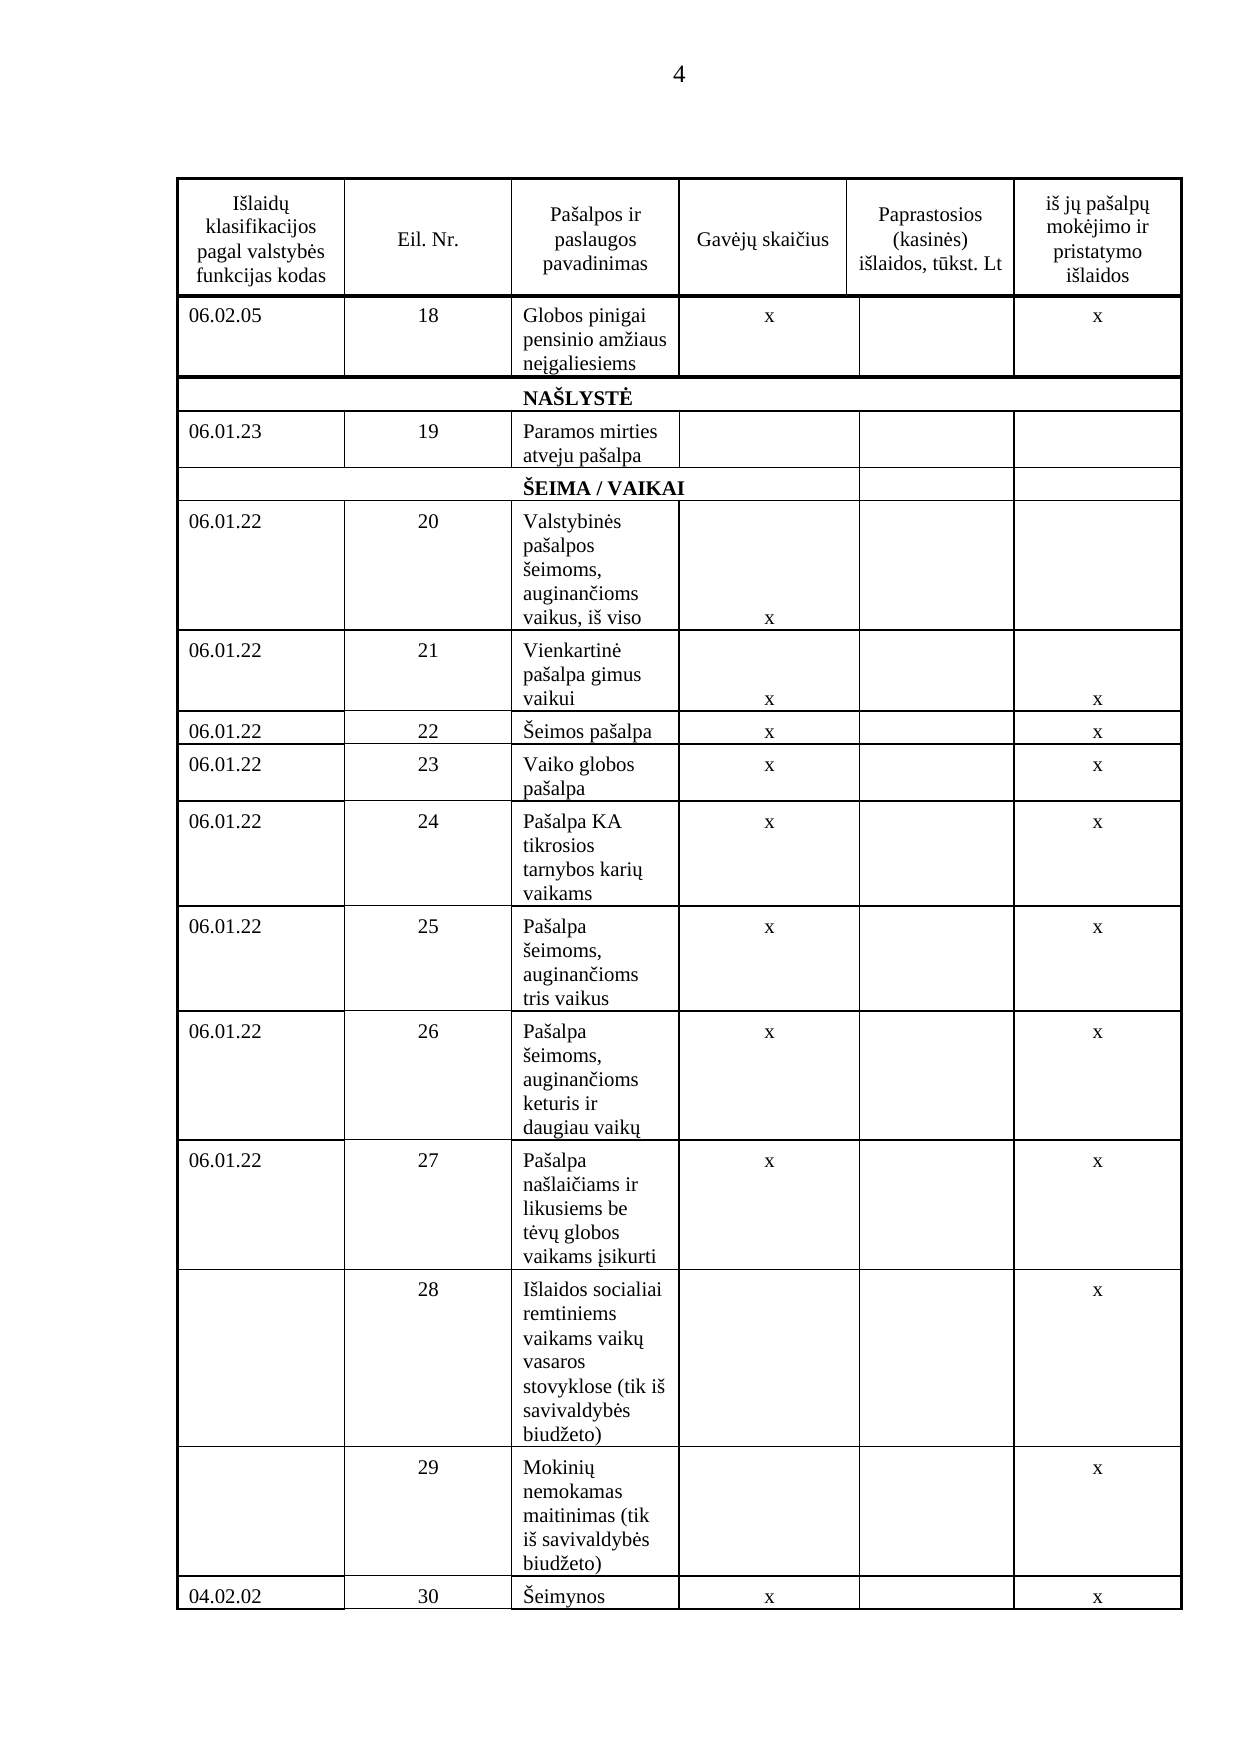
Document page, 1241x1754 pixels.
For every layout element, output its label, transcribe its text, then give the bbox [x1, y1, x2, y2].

table_cell x [1015, 631, 1180, 710]
table_cell [1015, 501, 1180, 629]
table_cell x [1015, 745, 1180, 800]
table_cell ŠEIMA / VAIKAI [512, 468, 859, 500]
table_cell 06.01.22 [179, 907, 344, 1010]
table_header Pašalpos ir paslaugos pavadinimas [512, 180, 678, 294]
table_cell Pašalpa šeimoms, auginančioms keturis ir daugiau vaikų [512, 1012, 678, 1139]
table_cell x [1015, 1270, 1180, 1446]
table_cell 23 [345, 744, 511, 800]
table_cell 22 [345, 711, 511, 743]
table_cell x [1015, 802, 1180, 905]
table_cell 06.01.22 [179, 745, 344, 800]
table_cell 06.01.23 [179, 412, 344, 467]
table_cell Išlaidos socialiai remtiniems vaikams vaikų vasaros stovyklose (tik iš savivaldybės biudžeto) [512, 1270, 678, 1446]
table_cell 06.01.22 [179, 631, 344, 710]
table_cell [179, 379, 344, 410]
table_cell 19 [345, 412, 511, 467]
table_cell [860, 298, 1013, 375]
table_header iš jų pašalpų mokėjimo ir pristatymo išlaidos [1015, 180, 1180, 294]
table_cell [860, 802, 1013, 905]
table_cell 06.01.22 [179, 1141, 344, 1268]
table_cell x [1015, 1447, 1180, 1575]
table_cell x [1015, 1577, 1180, 1608]
table_cell [1014, 379, 1180, 410]
table_cell x [1015, 298, 1180, 375]
table_header Eil. Nr. [345, 180, 511, 294]
table_cell [860, 412, 1013, 467]
table_cell [860, 1577, 1013, 1608]
table_cell 20 [345, 501, 511, 629]
table_cell NAŠLYSTĖ [512, 379, 679, 410]
table_cell x [680, 712, 859, 743]
table_cell [860, 468, 1013, 500]
table_cell 18 [345, 298, 511, 375]
table_cell [859, 379, 1014, 410]
table_cell x [1015, 1012, 1180, 1139]
table_cell [860, 1012, 1013, 1139]
table_cell x [680, 631, 859, 710]
table_cell [860, 712, 1013, 743]
table_cell 06.01.22 [179, 802, 344, 905]
table_cell [860, 1447, 1013, 1575]
table_cell [1015, 468, 1180, 500]
table_cell [179, 1447, 344, 1575]
table_cell x [680, 1141, 859, 1268]
table_cell [680, 1270, 859, 1446]
table_cell Globos pinigai pensinio amžiaus neįgaliesiems [512, 298, 678, 375]
table_cell Pašalpa našlaičiams ir likusiems be tėvų globos vaikams įsikurti [512, 1141, 678, 1268]
table_cell [179, 1270, 344, 1446]
table_cell Valstybinės pašalpos šeimoms, auginančioms vaikus, iš viso [512, 501, 678, 629]
table_cell 24 [345, 801, 511, 905]
table_cell x [680, 298, 859, 375]
table_cell Vaiko globos pašalpa [512, 745, 678, 800]
table_cell 06.01.22 [179, 1012, 344, 1139]
table_cell Pašalpa šeimoms, auginančioms tris vaikus [512, 907, 678, 1010]
table_cell 04.02.02 [179, 1577, 344, 1608]
table_cell [680, 1447, 859, 1575]
table_cell [344, 468, 512, 500]
table_cell [860, 1270, 1013, 1446]
table_cell [344, 379, 512, 410]
table_cell 25 [345, 906, 511, 1010]
table_cell 30 [345, 1576, 511, 1608]
table_cell [860, 1141, 1013, 1268]
table_cell x [680, 501, 859, 629]
table_cell [860, 631, 1013, 710]
table_cell [860, 745, 1013, 800]
table_cell Mokinių nemokamas maitinimas (tik iš savivaldybės biudžeto) [512, 1447, 678, 1575]
table_cell Šeimos pašalpa [512, 712, 678, 743]
table_cell x [1015, 907, 1180, 1010]
table_cell 26 [345, 1011, 511, 1139]
table_header Gavėjų skaičius [680, 180, 846, 294]
table_cell x [1015, 712, 1180, 743]
table_cell 29 [345, 1447, 511, 1575]
table_cell [179, 468, 344, 500]
table_header Išlaidų klasifikacijos pagal valstybės funkcijas kodas [179, 180, 344, 294]
table_cell 27 [345, 1140, 511, 1268]
table_cell x [680, 802, 859, 905]
table_cell 06.01.22 [179, 712, 344, 743]
table_cell Paramos mirties atveju pašalpa [512, 412, 679, 467]
table_cell x [680, 745, 859, 800]
table_cell Šeimynos [512, 1577, 678, 1608]
table_cell 06.01.22 [179, 501, 344, 629]
table_cell [860, 907, 1013, 1010]
table_cell Vienkartinė pašalpa gimus vaikui [512, 631, 678, 710]
table_cell 28 [345, 1270, 511, 1446]
table_cell [860, 501, 1013, 629]
table_cell x [680, 1012, 859, 1139]
table_cell [1015, 412, 1180, 467]
table_cell Pašalpa KA tikrosios tarnybos karių vaikams [512, 802, 678, 905]
table_cell [680, 412, 859, 467]
table_cell x [680, 1577, 859, 1608]
table_cell x [1015, 1141, 1180, 1268]
table_cell x [680, 907, 859, 1010]
table_cell 21 [345, 631, 511, 710]
table_header Paprastosios (kasinės) išlaidos, tūkst. Lt [847, 180, 1013, 294]
table_cell [679, 379, 859, 410]
table_cell 06.02.05 [179, 298, 344, 375]
